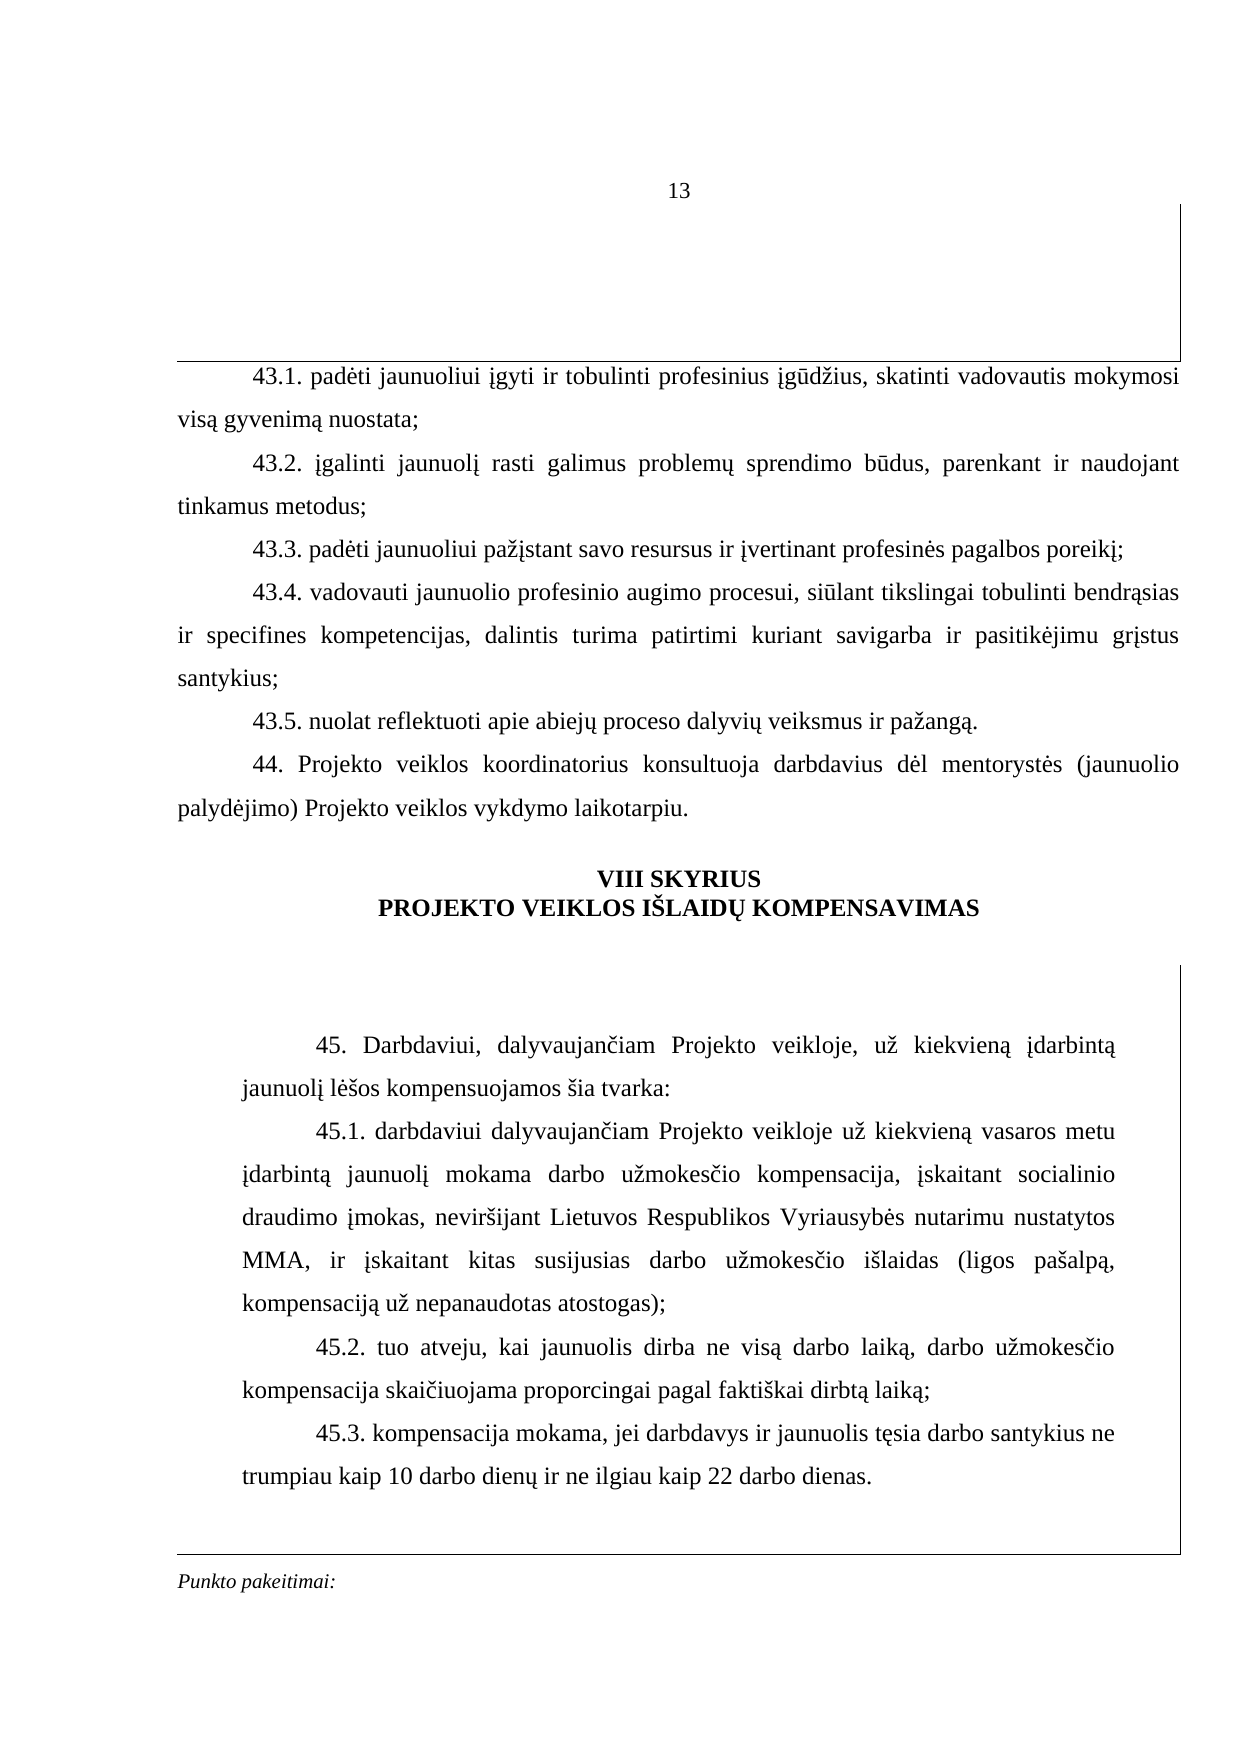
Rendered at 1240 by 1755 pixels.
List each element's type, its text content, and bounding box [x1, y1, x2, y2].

text 44. Projekto veiklos koordinatorius konsultuoja darbdavius dėl mentorystės (jaunuolio palydėjimo) Projekto veiklos vykdymo laikotarpiu. [177, 749, 1181, 821]
text PROJEKTO VEIKLOS IŠLAIDŲ KOMPENSAVIMAS [177, 893, 1181, 922]
text 43.3. padėti jaunuoliui pažįstant savo resursus ir įvertinant profesinės pagalbos poreikį; [177, 534, 1181, 563]
text 43.4. vadovauti jaunuolio profesinio augimo procesui, siūlant tikslingai tobulinti bendrąsias ir specifines kompetencijas, dalintis turima patirtimi kuriant savigarba ir pasitikėjimu grįstus santykius; [177, 577, 1181, 692]
text 43.1. padėti jaunuoliui įgyti ir tobulinti profesinius įgūdžius, skatinti vadovautis mokymosi visą gyvenimą nuostata; [177, 361, 1181, 433]
text Punkto pakeitimai: [177, 1569, 1181, 1593]
text 43.2. įgalinti jaunuolį rasti galimus problemų sprendimo būdus, parenkant ir naudojant tinkamus metodus; [177, 448, 1181, 519]
text VIII SKYRIUS [177, 864, 1181, 893]
text 45.1. darbdaviui dalyvaujančiam Projekto veikloje už kiekvieną vasaros metu įdarbintą jaunuolį mokama darbo užmokesčio kompensacija, įskaitant socialinio draudimo įmokas, neviršijant Lietuvos Respublikos Vyriausybės nutarimu nustatytos MMA, ir įskaitant kitas susijusias darbo užmokesčio išlaidas (ligos pašalpą, kompensaciją už nepanaudotas atostogas); [177, 1051, 1181, 1267]
text 43.5. nuolat reflektuoti apie abiejų proceso dalyvių veiksmus ir pažangą. [177, 706, 1181, 735]
text 45.3. kompensacija mokama, jei darbdavys ir jaunuolis tęsia darbo santykius ne trumpiau kaip 10 darbo dienų ir ne ilgiau kaip 22 darbo dienas. [177, 1353, 1181, 1554]
text 45.2. tuo atveju, kai jaunuolis dirba ne visą darbo laiką, darbo užmokesčio kompensacija skaičiuojama proporcingai pagal faktiškai dirbtą laiką; [177, 1267, 1181, 1353]
text 45. Darbdaviui, dalyvaujančiam Projekto veikloje, už kiekvieną įdarbintą jaunuolį lėšos kompensuojamos šia tvarka: [177, 965, 1180, 1051]
